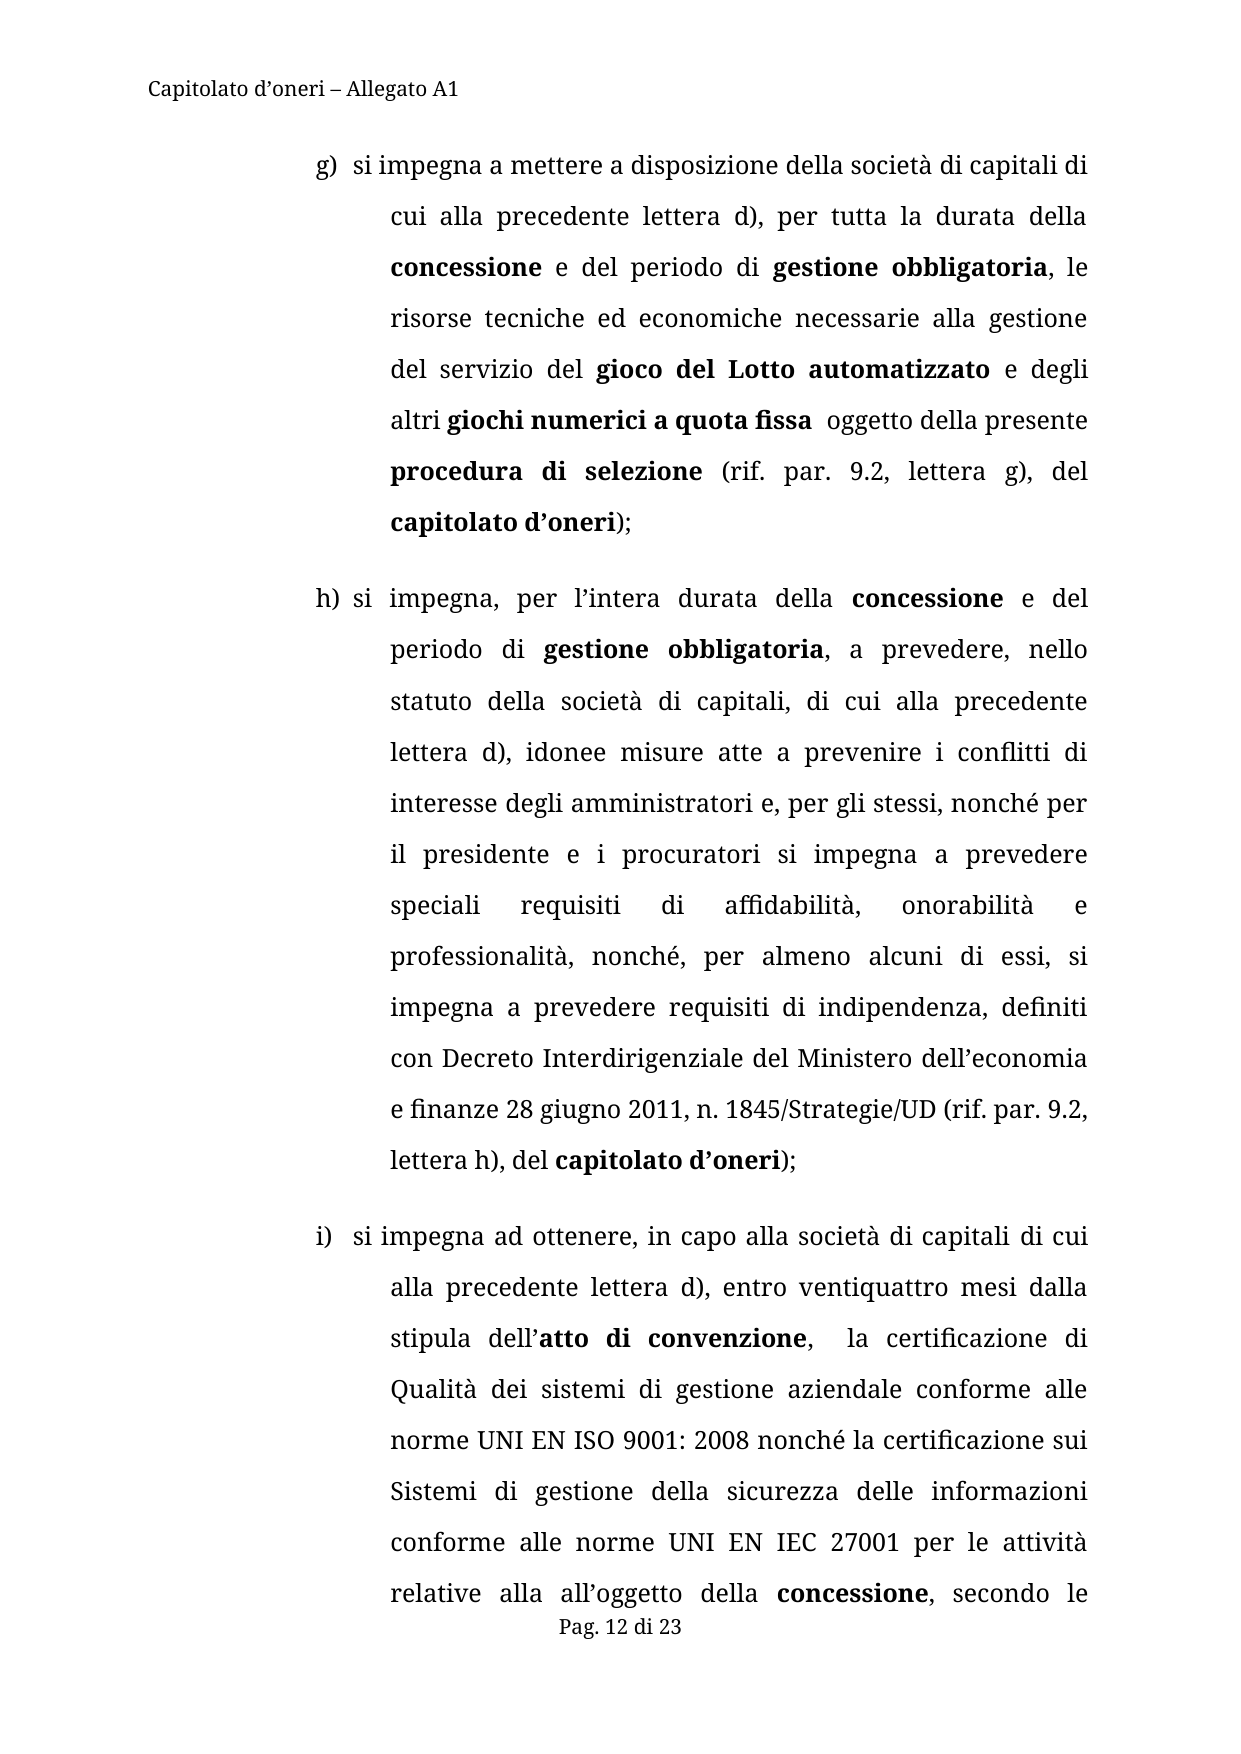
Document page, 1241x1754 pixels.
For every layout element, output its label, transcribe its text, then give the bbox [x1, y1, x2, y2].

list si impegna ad ottenere, in capo alla società di capitali di cui alla precedente lettera d), entro ventiquattro mesi dalla stipula dell’atto di convenzione, la certificazione di Qualità dei sistemi di gestione aziendale conforme alle norme UNI EN ISO 9001: 2008 nonché la certificazione sui Sistemi di gestione della sicurezza delle informazioni conforme alle norme UNI EN IEC 27001 per le attività relative alla all’oggetto della concessione, secondo le [316, 1218, 1088, 1610]
list si impegna, per l’intera durata della concessione e del periodo di gestione obbligatoria, a prevedere, nello statuto della società di capitali, di cui alla precedente lettera d), idonee misure atte a prevenire i conflitti di interesse degli amministratori e, per gli stessi, nonché per il presidente e i procuratori si impegna a prevedere speciali requisiti di affidabilità, onorabilità e professionalità, nonché, per almeno alcuni di essi, si impegna a prevedere requisiti di indipendenza, definiti con Decreto Interdirigenziale del Ministero dell’economia e finanze 28 giugno 2011, n. 1845/Strategie/UD (rif. par. 9.2, lettera h), del capitolato d’oneri); [316, 581, 1088, 1177]
list si impegna a mettere a disposizione della società di capitali di cui alla precedente lettera d), per tutta la durata della concessione e del periodo di gestione obbligatoria, le risorse tecniche ed economiche necessarie alla gestione del servizio del gioco del Lotto automatizzato e degli altri giochi numerici a quota fissa oggetto della presente procedura di selezione (rif. par. 9.2, lettera g), del capitolato d’oneri); [316, 148, 1088, 539]
